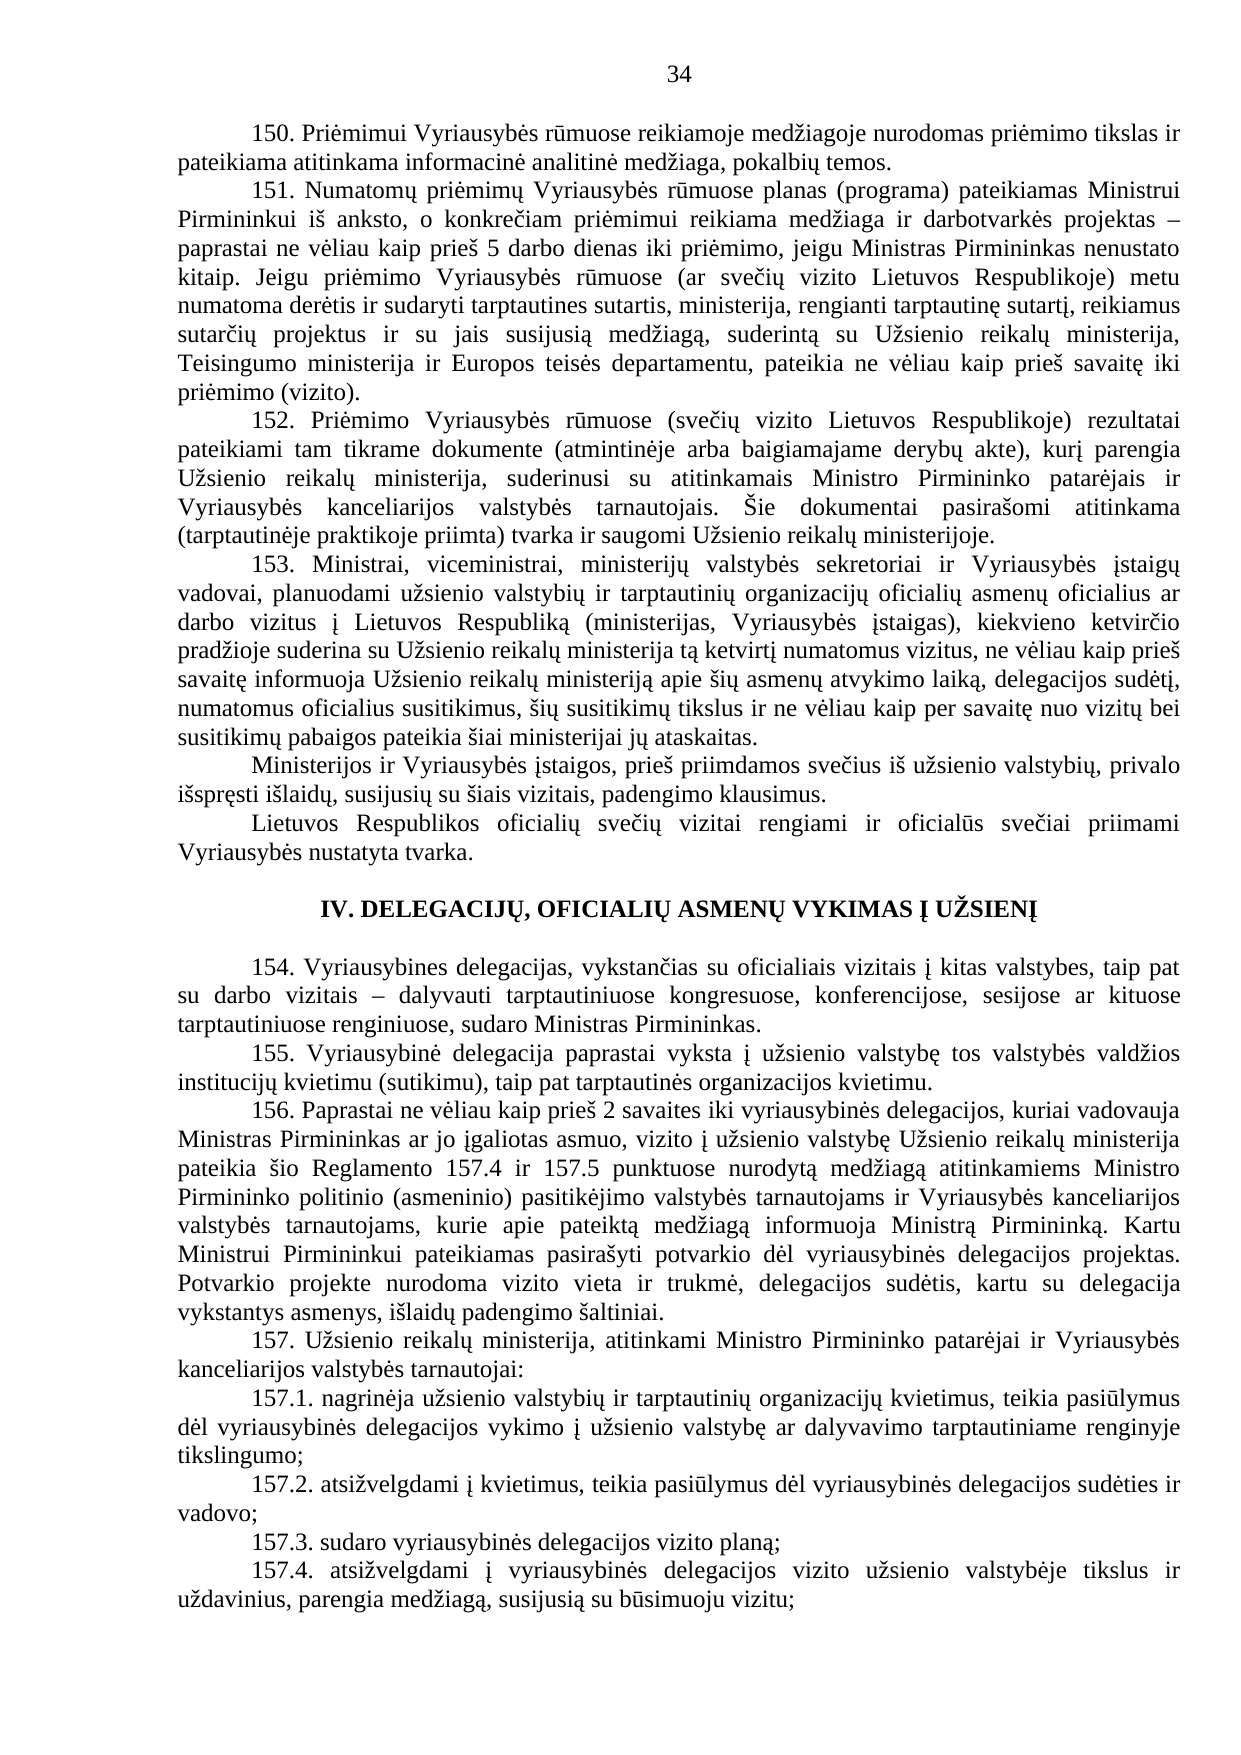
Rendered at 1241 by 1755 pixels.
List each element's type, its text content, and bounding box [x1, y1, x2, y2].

text 157. Užsienio reikalų ministerija, atitinkami Ministro Pirmininko patarėjai ir Vyriausybės kanceliarijos valstybės tarnautojai: [177, 1326, 1181, 1383]
text 154. Vyriausybines delegacijas, vykstančias su oficialiais vizitais į kitas valstybes, taip pat su darbo vizitais – dalyvauti tarptautiniuose kongresuose, konferencijose, sesijose ar kituose tarptautiniuose renginiuose, sudaro Ministras Pirmininkas. [177, 952, 1181, 1038]
text 157.1. nagrinėja užsienio valstybių ir tarptautinių organizacijų kvietimus, teikia pasiūlymus dėl vyriausybinės delegacijos vykimo į užsienio valstybę ar dalyvavimo tarptautiniame renginyje tikslingumo; [177, 1383, 1181, 1469]
text 153. Ministrai, viceministrai, ministerijų valstybės sekretoriai ir Vyriausybės įstaigų vadovai, planuodami užsienio valstybių ir tarptautinių organizacijų oficialių asmenų oficialius ar darbo vizitus į Lietuvos Respubliką (ministerijas, Vyriausybės įstaigas), kiekvieno ketvirčio pradžioje suderina su Užsienio reikalų ministerija tą ketvirtį numatomus vizitus, ne vėliau kaip prieš savaitę informuoja Užsienio reikalų ministeriją apie šių asmenų atvykimo laiką, delegacijos sudėtį, numatomus oficialius susitikimus, šių susitikimų tikslus ir ne vėliau kaip per savaitę nuo vizitų bei susitikimų pabaigos pateikia šiai ministerijai jų ataskaitas. [177, 549, 1181, 751]
text 151. Numatomų priėmimų Vyriausybės rūmuose planas (programa) pateikiamas Ministrui Pirmininkui iš anksto, o konkrečiam priėmimui reikiama medžiaga ir darbotvarkės projektas – paprastai ne vėliau kaip prieš 5 darbo dienas iki priėmimo, jeigu Ministras Pirmininkas nenustato kitaip. Jeigu priėmimo Vyriausybės rūmuose (ar svečių vizito Lietuvos Respublikoje) metu numatoma derėtis ir sudaryti tarptautines sutartis, ministerija, rengianti tarptautinę sutartį, reikiamus sutarčių projektus ir su jais susijusią medžiagą, suderintą su Užsienio reikalų ministerija, Teisingumo ministerija ir Europos teisės departamentu, pateikia ne vėliau kaip prieš savaitę iki priėmimo (vizito). [177, 176, 1181, 406]
text IV. DELEGACIJŲ, OFICIALIŲ ASMENŲ VYKIMAS Į UŽSIENĮ [177, 894, 1181, 923]
text Lietuvos Respublikos oficialių svečių vizitai rengiami ir oficialūs svečiai priimami Vyriausybės nustatyta tvarka. [177, 808, 1181, 866]
text 156. Paprastai ne vėliau kaip prieš 2 savaites iki vyriausybinės delegacijos, kuriai vadovauja Ministras Pirmininkas ar jo įgaliotas asmuo, vizito į užsienio valstybę Užsienio reikalų ministerija pateikia šio Reglamento 157.4 ir 157.5 punktuose nurodytą medžiagą atitinkamiems Ministro Pirmininko politinio (asmeninio) pasitikėjimo valstybės tarnautojams ir Vyriausybės kanceliarijos valstybės tarnautojams, kurie apie pateiktą medžiagą informuoja Ministrą Pirmininką. Kartu Ministrui Pirmininkui pateikiamas pasirašyti potvarkio dėl vyriausybinės delegacijos projektas. Potvarkio projekte nurodoma vizito vieta ir trukmė, delegacijos sudėtis, kartu su delegacija vykstantys asmenys, išlaidų padengimo šaltiniai. [177, 1096, 1181, 1326]
text Ministerijos ir Vyriausybės įstaigos, prieš priimdamos svečius iš užsienio valstybių, privalo išspręsti išlaidų, susijusių su šiais vizitais, padengimo klausimus. [177, 751, 1181, 808]
text 150. Priėmimui Vyriausybės rūmuose reikiamoje medžiagoje nurodomas priėmimo tikslas ir pateikiama atitinkama informacinė analitinė medžiaga, pokalbių temos. [177, 118, 1181, 176]
text 152. Priėmimo Vyriausybės rūmuose (svečių vizito Lietuvos Respublikoje) rezultatai pateikiami tam tikrame dokumente (atmintinėje arba baigiamajame derybų akte), kurį parengia Užsienio reikalų ministerija, suderinusi su atitinkamais Ministro Pirmininko patarėjais ir Vyriausybės kanceliarijos valstybės tarnautojais. Šie dokumentai pasirašomi atitinkama (tarptautinėje praktikoje priimta) tvarka ir saugomi Užsienio reikalų ministerijoje. [177, 406, 1181, 549]
text 157.3. sudaro vyriausybinės delegacijos vizito planą; [177, 1527, 1181, 1556]
text 155. Vyriausybinė delegacija paprastai vyksta į užsienio valstybę tos valstybės valdžios institucijų kvietimu (sutikimu), taip pat tarptautinės organizacijos kvietimu. [177, 1038, 1181, 1096]
text 157.4. atsižvelgdami į vyriausybinės delegacijos vizito užsienio valstybėje tikslus ir uždavinius, parengia medžiagą, susijusią su būsimuoju vizitu; [177, 1556, 1181, 1613]
text 157.2. atsižvelgdami į kvietimus, teikia pasiūlymus dėl vyriausybinės delegacijos sudėties ir vadovo; [177, 1469, 1181, 1527]
